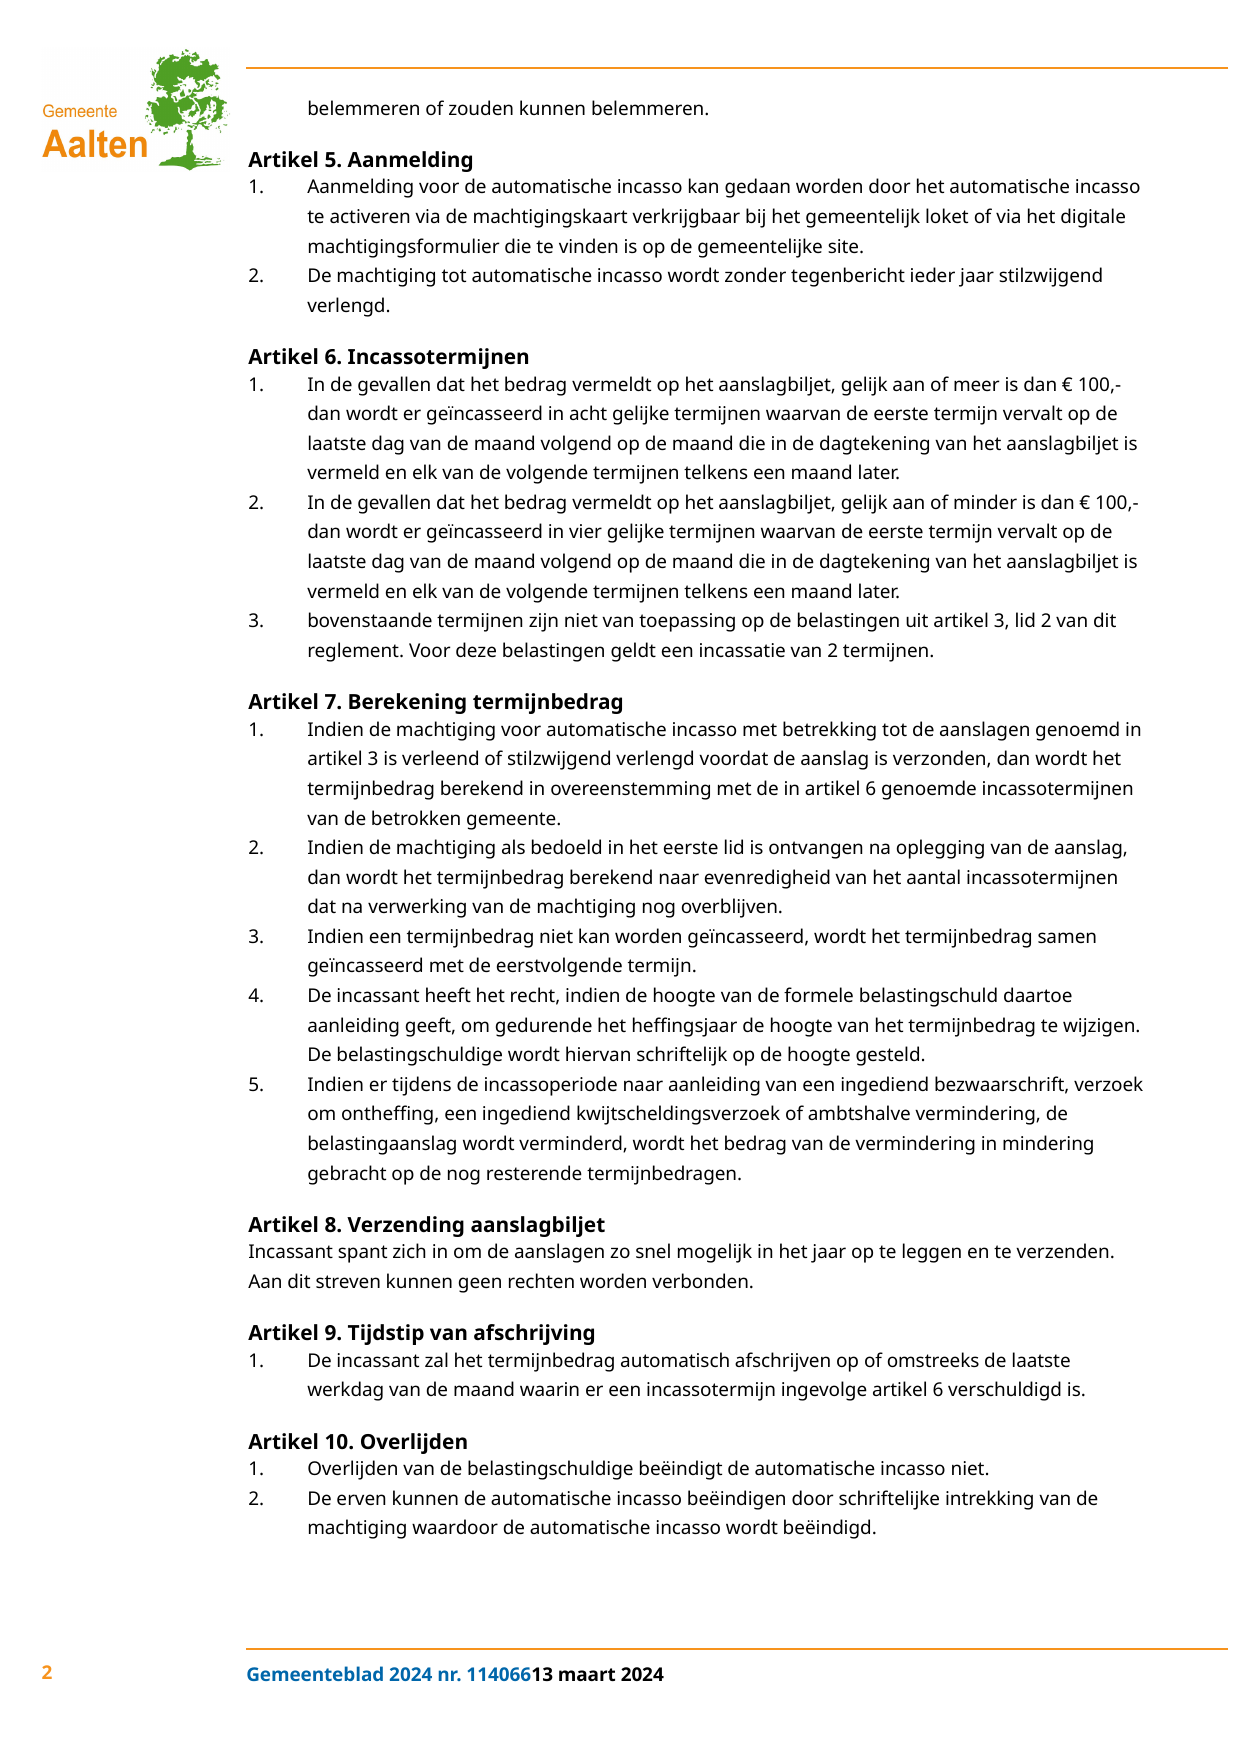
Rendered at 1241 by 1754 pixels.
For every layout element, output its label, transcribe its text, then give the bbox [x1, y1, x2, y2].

list De incassant heeft het recht, indien de hoogte van de formele belastingschuld daartoe aanleiding geeft, om gedurende het heffingsjaar de hoogte van het termijnbedrag te wijzigen. De belastingschuldige wordt hiervan schriftelijk op de hoogte gesteld. [248, 982, 1152, 1067]
list In de gevallen dat het bedrag vermeldt op het aanslagbiljet, gelijk aan of meer is dan € 100,- dan wordt er geïncasseerd in acht gelijke termijnen waarvan de eerste termijn vervalt op de laatste dag van de maand volgend op de maand die in de dagtekening van het aanslagbiljet is vermeld en elk van de volgende termijnen telkens een maand later. [248, 371, 1152, 485]
text Artikel 7. Berekening termijnbedrag [248, 687, 1152, 716]
list Indien er tijdens de incassoperiode naar aanleiding van een ingediend bezwaarschrift, verzoek om ontheffing, een ingediend kwijtscheldingsverzoek of ambtshalve vermindering, de belastingaanslag wordt verminderd, wordt het bedrag van de vermindering in mindering gebracht op de nog resterende termijnbedragen. [248, 1071, 1152, 1185]
list In de gevallen dat het bedrag vermeldt op het aanslagbiljet, gelijk aan of minder is dan € 100,- dan wordt er geïncasseerd in vier gelijke termijnen waarvan de eerste termijn vervalt op de laatste dag van de maand volgend op de maand die in de dagtekening van het aanslagbiljet is vermeld en elk van de volgende termijnen telkens een maand later. [248, 489, 1152, 604]
list belemmeren of zouden kunnen belemmeren. [248, 95, 1152, 121]
text Artikel 9. Tijdstip van afschrijving [248, 1318, 1152, 1347]
picture [41, 47, 231, 172]
list Indien een termijnbedrag niet kan worden geïncasseerd, wordt het termijnbedrag samen geïncasseerd met de eerstvolgende termijn. [248, 923, 1152, 978]
list De incassant zal het termijnbedrag automatisch afschrijven op of omstreeks de laatste werkdag van de maand waarin er een incassotermijn ingevolge artikel 6 verschuldigd is. [248, 1347, 1152, 1402]
list Aanmelding voor de automatische incasso kan gedaan worden door het automatische incasso te activeren via de machtigingskaart verkrijgbaar bij het gemeentelijk loket of via het digitale machtigingsformulier die te vinden is op de gemeentelijke site. [248, 174, 1152, 258]
text Incassant spant zich in om de aanslagen zo snel mogelijk in het jaar op te leggen en te verzenden. Aan dit streven kunnen geen rechten worden verbonden. [248, 1238, 1152, 1294]
text Artikel 6. Incassotermijnen [248, 342, 1152, 371]
text Artikel 8. Verzending aanslagbiljet [248, 1210, 1152, 1238]
text Artikel 10. Overlijden [248, 1427, 1152, 1455]
list Indien de machtiging als bedoeld in het eerste lid is ontvangen na oplegging van de aanslag, dan wordt het termijnbedrag berekend naar evenredigheid van het aantal incassotermijnen dat na verwerking van de machtiging nog overblijven. [248, 834, 1152, 919]
text Artikel 5. Aanmelding [248, 145, 1152, 174]
list Overlijden van de belastingschuldige beëindigt de automatische incasso niet. [248, 1455, 1152, 1481]
list bovenstaande termijnen zijn niet van toepassing op de belastingen uit artikel 3, lid 2 van dit reglement. Voor deze belastingen geldt een incassatie van 2 termijnen. [248, 607, 1152, 663]
list Indien de machtiging voor automatische incasso met betrekking tot de aanslagen genoemd in artikel 3 is verleend of stilzwijgend verlengd voordat de aanslag is verzonden, dan wordt het termijnbedrag berekend in overeenstemming met de in artikel 6 genoemde incassotermijnen van de betrokken gemeente. [248, 716, 1152, 830]
list De erven kunnen de automatische incasso beëindigen door schriftelijke intrekking van de machtiging waardoor de automatische incasso wordt beëindigd. [248, 1485, 1152, 1540]
list De machtiging tot automatische incasso wordt zonder tegenbericht ieder jaar stilzwijgend verlengd. [248, 262, 1152, 318]
